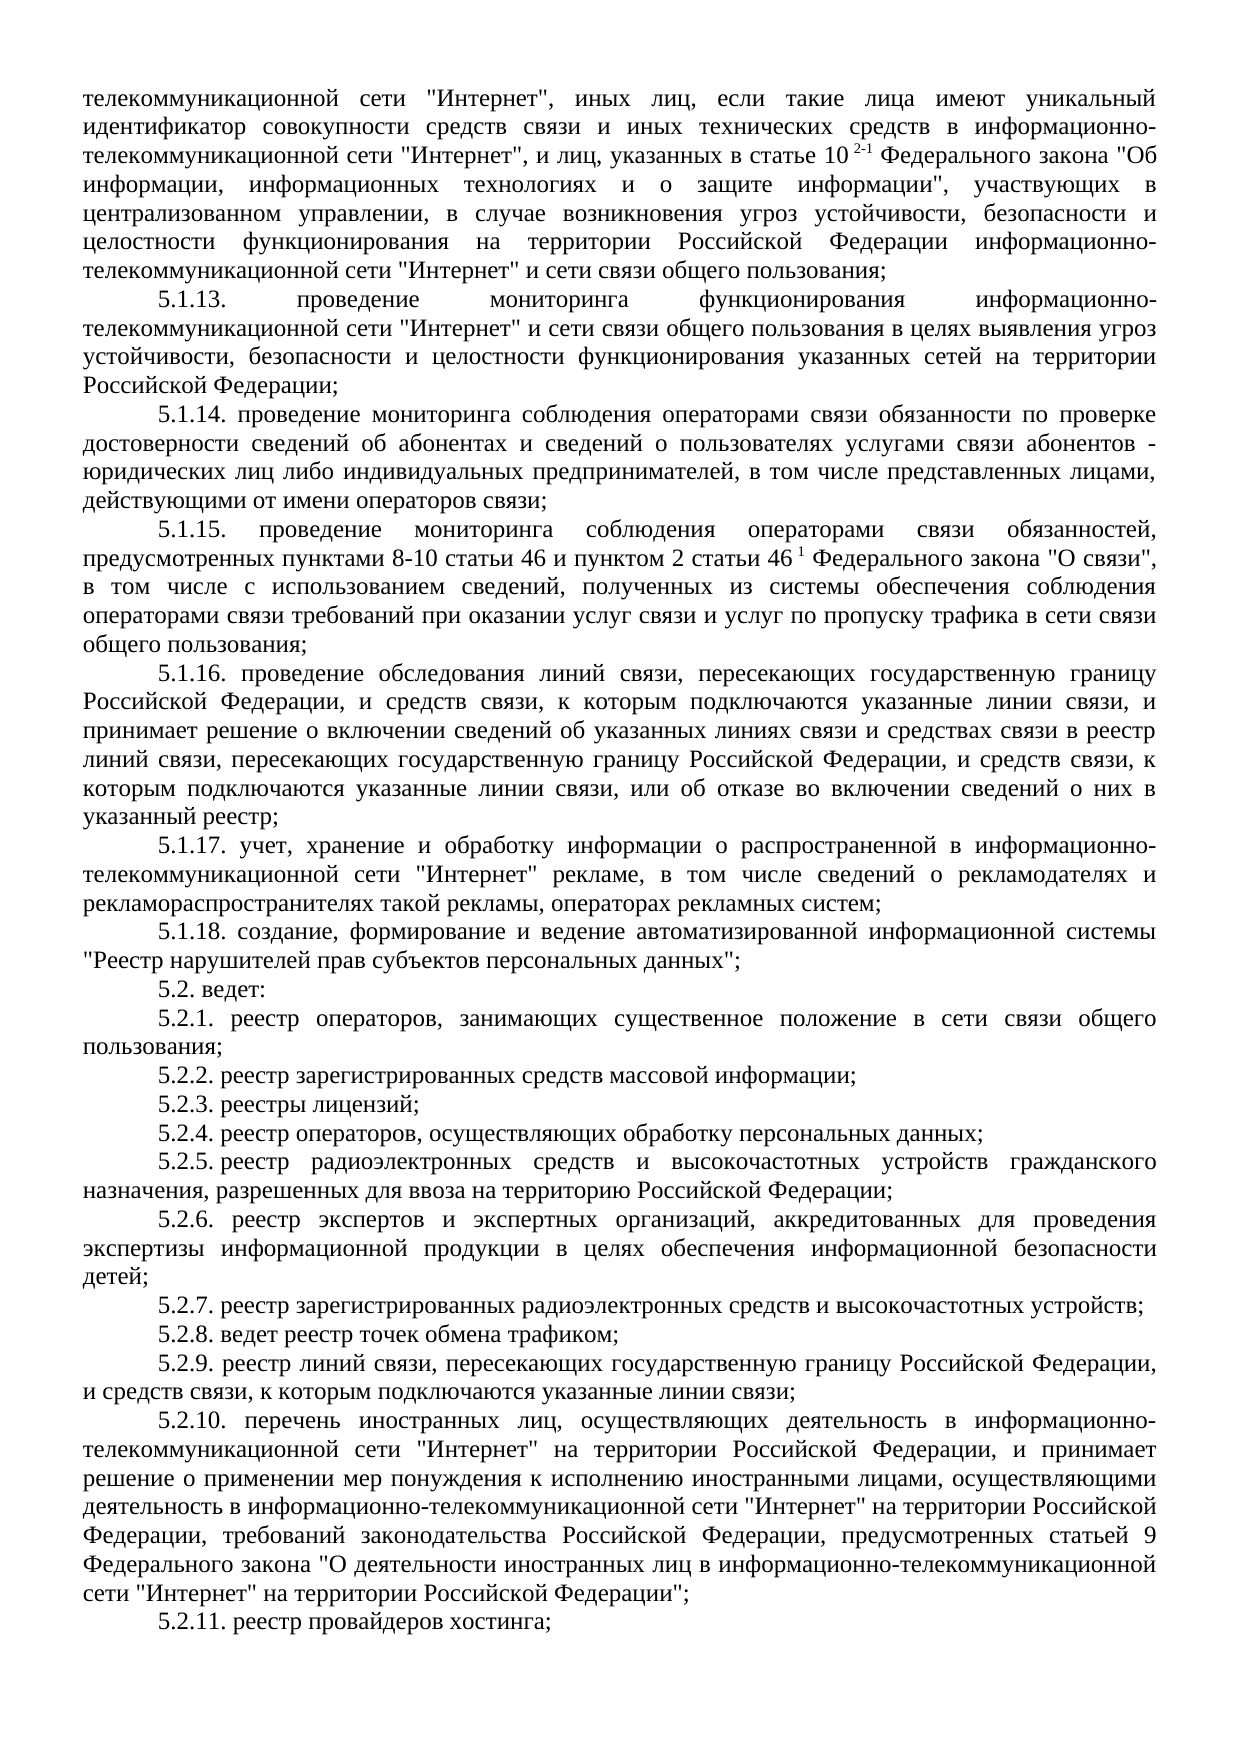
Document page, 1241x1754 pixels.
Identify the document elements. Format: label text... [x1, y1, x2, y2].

text 5.2.4. реестр операторов, осуществляющих обработку персональных данных; [83, 1118, 1157, 1146]
text 5.1.14. проведение мониторинга соблюдения операторами связи обязанности по проверке достоверности сведений об абонентах и сведений о пользователях услугами связи абонентов - юридических лиц либо индивидуальных предпринимателей, в том числе представленных лицами, действующими от имени операторов связи; [83, 399, 1157, 514]
text 5.2.1. реестр операторов, занимающих существенное положение в сети связи общего пользования; [83, 1003, 1157, 1060]
text 5.2.9. реестр линий связи, пересекающих государственную границу Российской Федерации, и средств связи, к которым подключаются указанные линии связи; [83, 1348, 1157, 1405]
text 5.2.6. реестр экспертов и экспертных организаций, аккредитованных для проведения экспертизы информационной продукции в целях обеспечения информационной безопасности детей; [83, 1204, 1157, 1290]
text 5.1.15. проведение мониторинга соблюдения операторами связи обязанностей, предусмотренных пунктами 8-10 статьи 46 и пунктом 2 статьи 46 1 Федерального закона "О связи", в том числе с использованием сведений, полученных из системы обеспечения соблюдения операторами связи требований при оказании услуг связи и услуг по пропуску трафика в сети связи общего пользования; [83, 514, 1157, 658]
text 5.2.7. реестр зарегистрированных радиоэлектронных средств и высокочастотных устройств; [83, 1290, 1157, 1319]
text 5.2.8. ведет реестр точек обмена трафиком; [83, 1319, 1157, 1348]
text 5.2. ведет: [83, 974, 1157, 1003]
text 5.1.13. проведение мониторинга функционирования информационно-телекоммуникационной сети "Интернет" и сети связи общего пользования в целях выявления угроз устойчивости, безопасности и целостности функционирования указанных сетей на территории Российской Федерации; [83, 284, 1157, 399]
text 5.1.16. проведение обследования линий связи, пересекающих государственную границу Российской Федерации, и средств связи, к которым подключаются указанные линии связи, и принимает решение о включении сведений об указанных линиях связи и средствах связи в реестр линий связи, пересекающих государственную границу Российской Федерации, и средств связи, к которым подключаются указанные линии связи, или об отказе во включении сведений о них в указанный реестр; [83, 658, 1157, 830]
text телекоммуникационной сети "Интернет", иных лиц, если такие лица имеют уникальный идентификатор совокупности средств связи и иных технических средств в информационно-телекоммуникационной сети "Интернет", и лиц, указанных в статье 10 2-1 Федерального закона "Об информации, информационных технологиях и о защите информации", участвующих в централизованном управлении, в случае возникновения угроз устойчивости, безопасности и целостности функционирования на территории Российской Федерации информационно-телекоммуникационной сети "Интернет" и сети связи общего пользования; [83, 83, 1157, 284]
text 5.2.5. реестр радиоэлектронных средств и высокочастотных устройств гражданского назначения, разрешенных для ввоза на территорию Российской Федерации; [83, 1146, 1157, 1204]
text 5.2.3. реестры лицензий; [83, 1089, 1157, 1118]
text 5.1.17. учет, хранение и обработку информации о распространенной в информационно-телекоммуникационной сети "Интернет" рекламе, в том числе сведений о рекламодателях и рекламораспространителях такой рекламы, операторах рекламных систем; [83, 830, 1157, 916]
text 5.1.18. создание, формирование и ведение автоматизированной информационной системы "Реестр нарушителей прав субъектов персональных данных"; [83, 916, 1157, 974]
text 5.2.2. реестр зарегистрированных средств массовой информации; [83, 1060, 1157, 1089]
text 5.2.11. реестр провайдеров хостинга; [83, 1606, 1157, 1635]
text 5.2.10. перечень иностранных лиц, осуществляющих деятельность в информационно-телекоммуникационной сети "Интернет" на территории Российской Федерации, и принимает решение о применении мер понуждения к исполнению иностранными лицами, осуществляющими деятельность в информационно-телекоммуникационной сети "Интернет" на территории Российской Федерации, требований законодательства Российской Федерации, предусмотренных статьей 9 Федерального закона "О деятельности иностранных лиц в информационно-телекоммуникационной сети "Интернет" на территории Российской Федерации"; [83, 1405, 1157, 1606]
